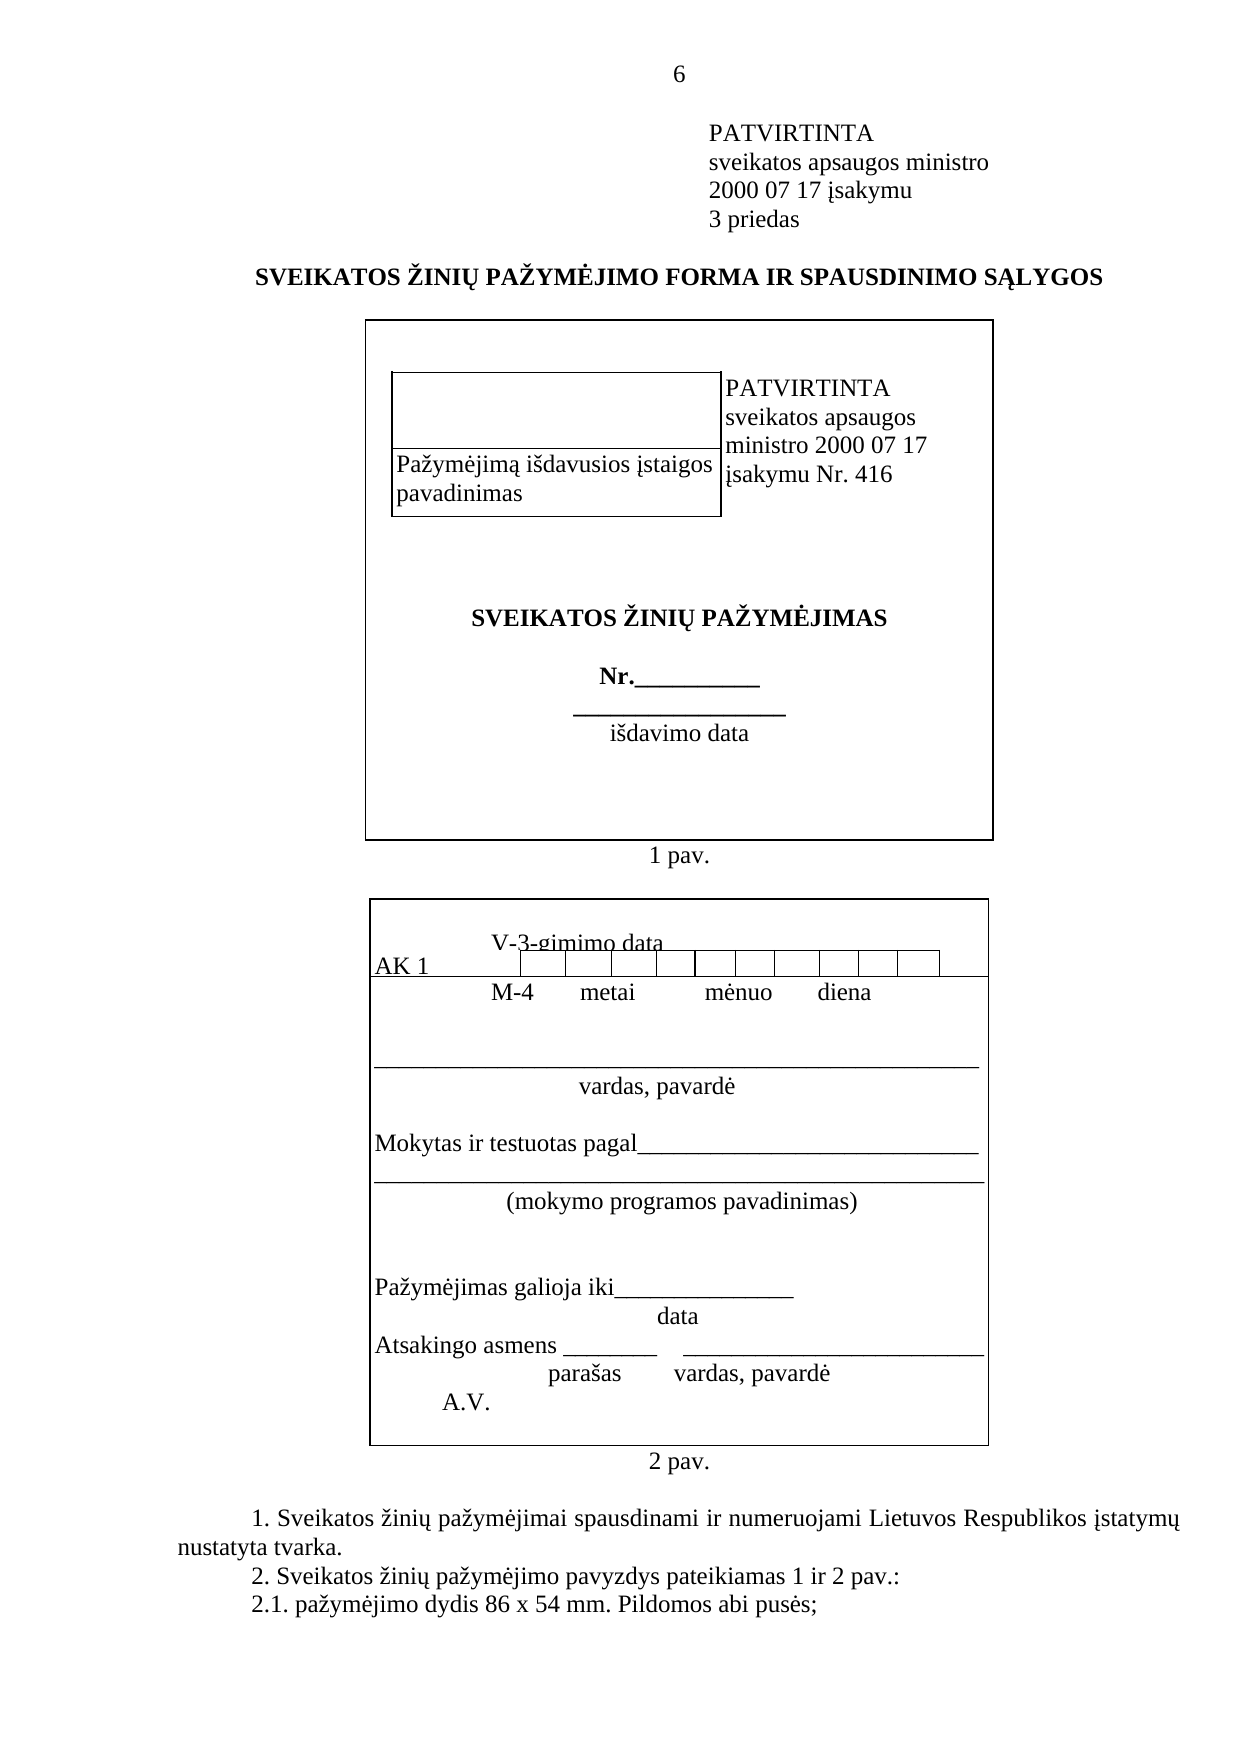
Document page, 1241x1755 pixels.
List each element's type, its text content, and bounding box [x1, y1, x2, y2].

table_header [721, 321, 992, 371]
table_cell [521, 951, 565, 976]
table_cell [859, 951, 897, 976]
table_cell AK 1 [371, 950, 520, 976]
table_cell [566, 951, 611, 976]
text 1 pav. [177, 841, 1181, 869]
table_cell [736, 951, 774, 976]
text SVEIKATOS ŽINIŲ PAŽYMĖJIMO FORMA IR SPAUSDINIMO SĄLYGOS [177, 262, 1181, 291]
text sveikatos apsaugos ministro [177, 147, 1181, 176]
table_cell M-4 metai mėnuo diena [371, 977, 988, 1013]
table_cell [366, 371, 391, 516]
text 2000 07 17 įsakymu [177, 176, 1181, 204]
table_cell PATVIRTINTA sveikatos apsaugos ministro 2000 07 17 įsakymu Nr. 416 [722, 371, 992, 516]
table_cell [657, 951, 694, 976]
table_cell [898, 951, 939, 976]
table_cell vardas, pavardė Mokytas ir testuotas pagal (mokymo programos pavadinimas) Pažymėjimas galioja iki data Atsakingo asmens parašas vardas, pavardė A.V. [371, 1014, 988, 1445]
text 2.1. pažymėjimo dydis 86 x 54 mm. Pildomos abi pusės; [177, 1589, 1181, 1618]
text 3 priedas [177, 204, 1181, 233]
table_header [366, 321, 392, 371]
table_cell [612, 951, 656, 976]
table_cell [696, 951, 735, 976]
text PATVIRTINTA [177, 118, 1181, 147]
text 2 pav. [177, 1446, 1181, 1474]
text 2. Sveikatos žinių pažymėjimo pavyzdys pateikiamas 1 ir 2 pav.: [177, 1561, 1181, 1589]
table_cell [393, 373, 720, 448]
table_header [392, 321, 721, 371]
table_cell [820, 951, 858, 976]
text 1. Sveikatos žinių pažymėjimai spausdinami ir numeruojami Lietuvos Respublikos įstatymų nustatyta tvarka. [177, 1503, 1181, 1561]
table_cell [940, 950, 988, 976]
table_cell [775, 951, 819, 976]
table_cell SVEIKATOS ŽINIŲ PAŽYMĖJIMAS Nr.__________ _________________ išdavimo data [366, 516, 992, 839]
table_cell Pažymėjimą išdavusios įstaigos pavadinimas [393, 449, 720, 516]
table_header V-3-gimimo data [371, 900, 988, 950]
